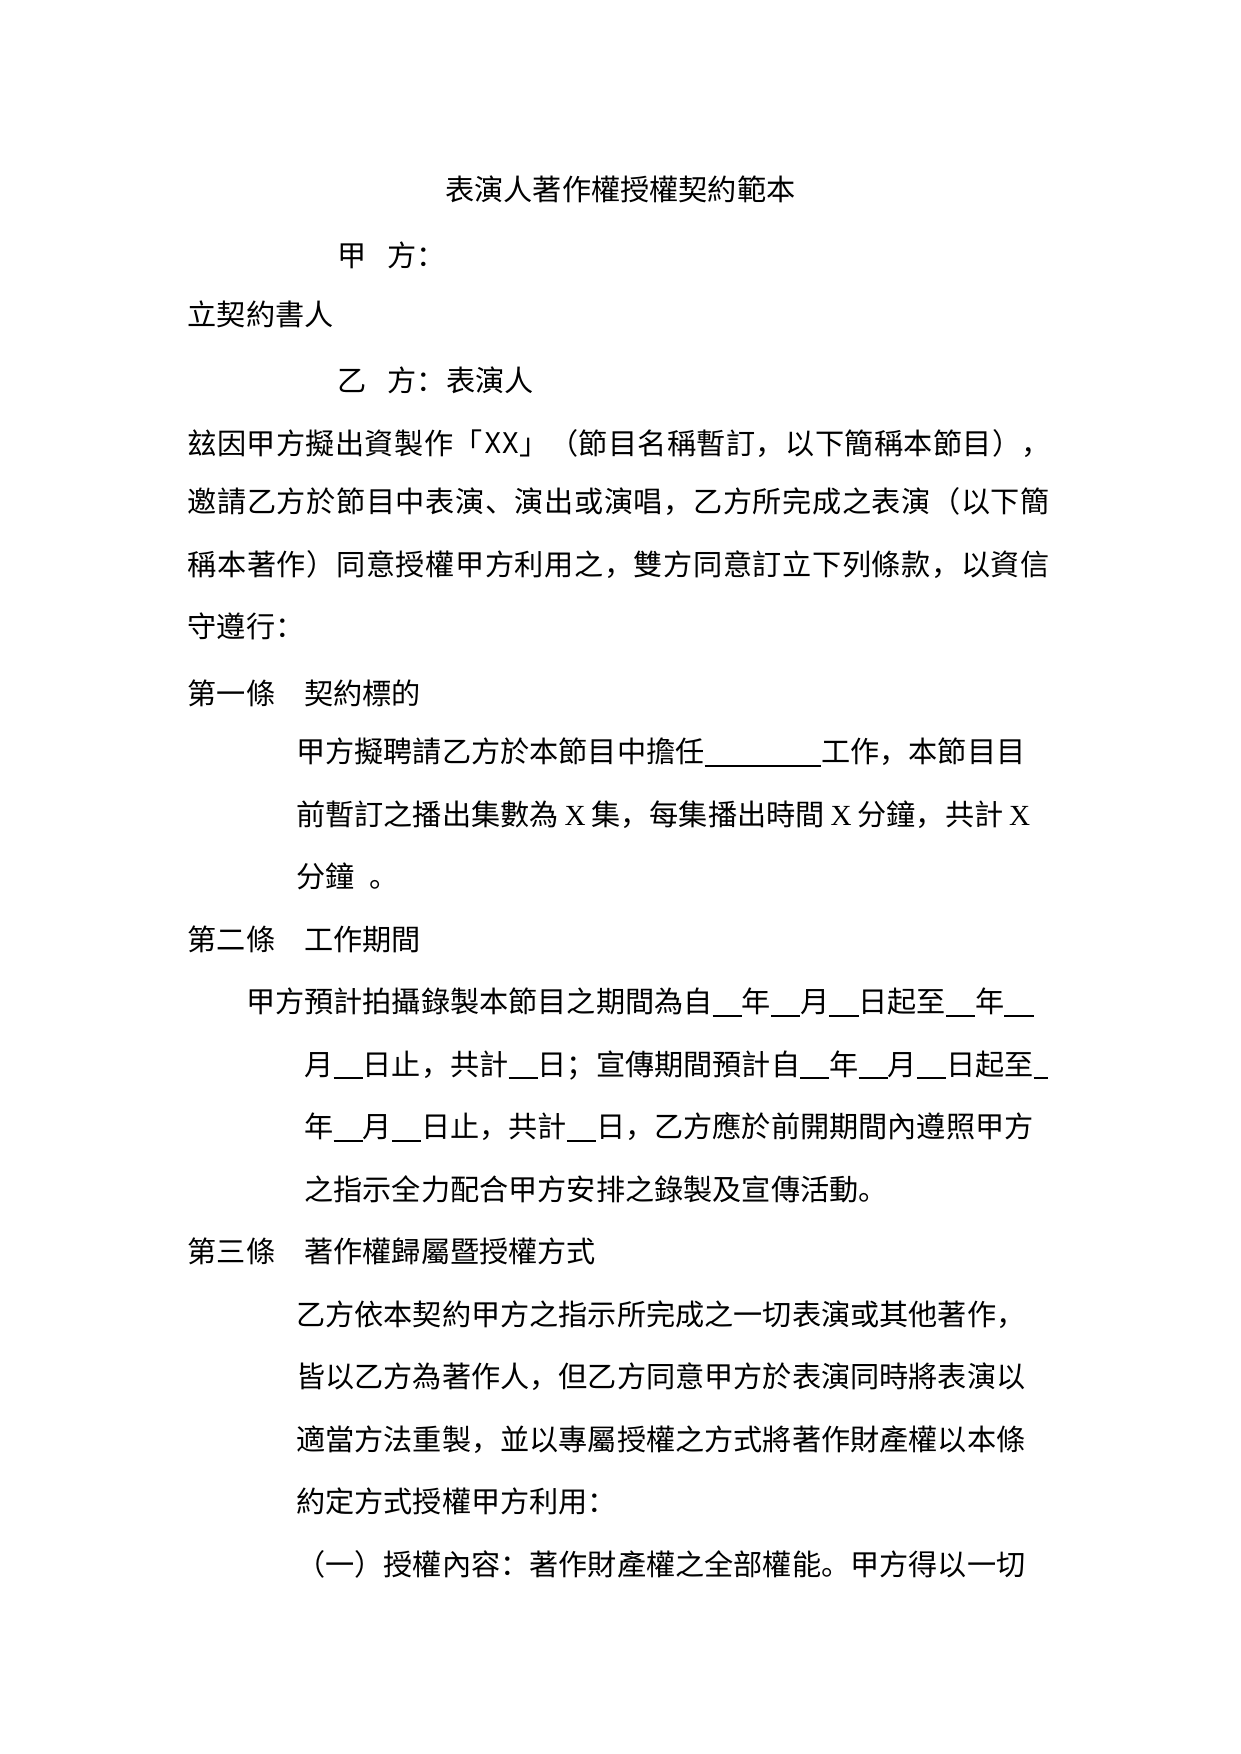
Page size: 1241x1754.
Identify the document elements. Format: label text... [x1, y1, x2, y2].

text 第二條 工作期間 [187, 900, 1053, 962]
text 表演人著作權授權契約範本 [187, 150, 1053, 212]
text 第三條 著作權歸屬暨授權方式 [187, 1212, 1053, 1275]
text 乙方依本契約甲方之指示所完成之一切表演或其他著作，皆以乙方為著作人，但乙方同意甲方於表演同時將表演以適當方法重製，並以專屬授權之方式將著作財產權以本條約定方式授權甲方利用： [296, 1275, 1053, 1525]
text 甲方預計拍攝錄製本節目之期間為自 年 月 日起至 年 月 日止，共計 日；宣傳期間預計自 年 月 日起至 年 月 日止，共計 日，乙方應於前開期間內遵照甲方之指示全力配合甲方安排之錄製及宣傳活動。 [187, 962, 1053, 1212]
text 乙 方：表演人 [187, 337, 1053, 400]
text 玆因甲方擬出資製作「XX」（節目名稱暫訂，以下簡稱本節目），邀請乙方於節目中表演、演出或演唱，乙方所完成之表演（以下簡稱本著作）同意授權甲方利用之，雙方同意訂立下列條款，以資信守遵行： [187, 400, 1053, 650]
text 第一條 契約標的 [187, 650, 1053, 712]
text 甲方擬聘請乙方於本節目中擔任 工作，本節目目前暫訂之播出集數為X集，每集播出時間X分鐘，共計X分鐘 。 [296, 712, 1053, 900]
text 甲 方： [287, 212, 1053, 275]
text （一）授權內容：著作財產權之全部權能。甲方得以一切 [296, 1525, 1053, 1587]
text 立契約書人 [187, 275, 1053, 337]
